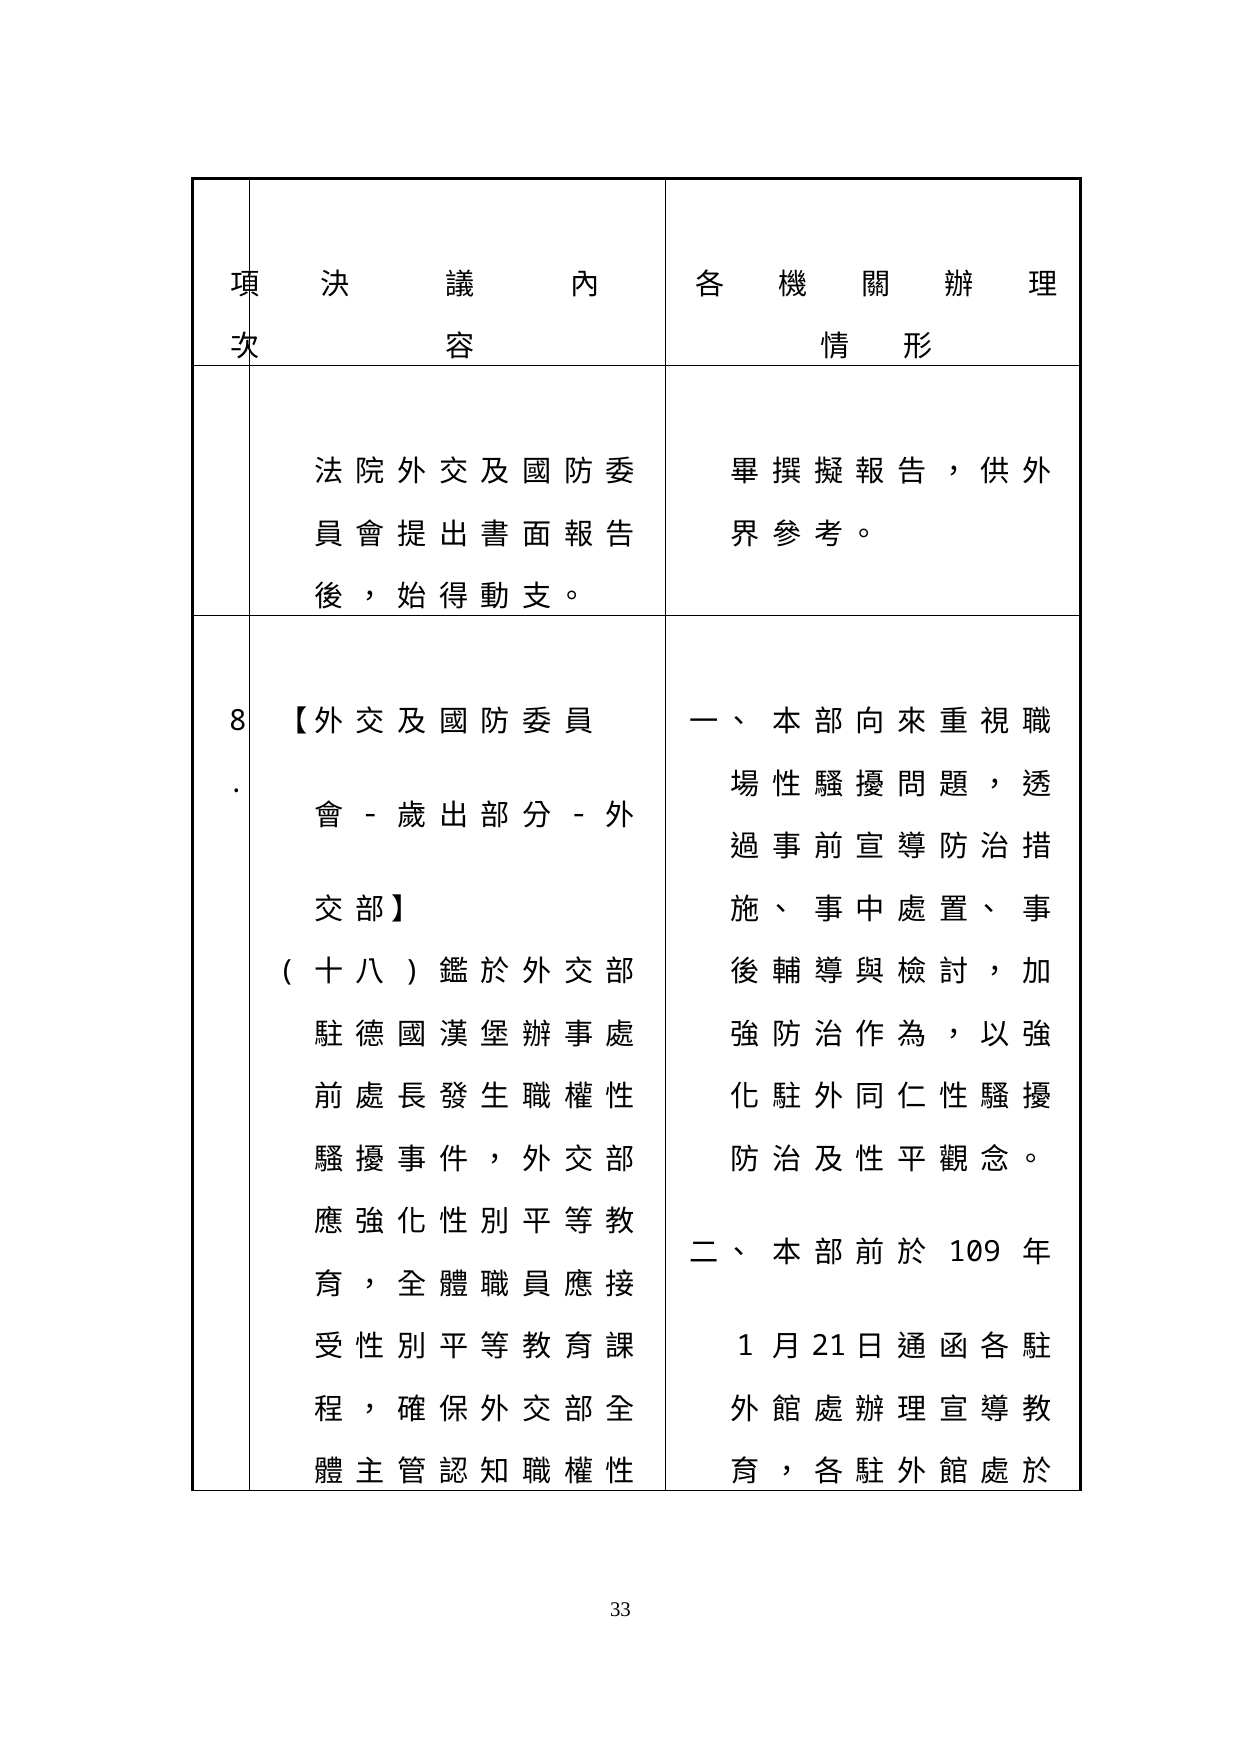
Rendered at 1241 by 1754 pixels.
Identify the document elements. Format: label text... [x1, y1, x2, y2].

table_cell 【外交及國防委員會-歲出部分-外交部】 (十八)鑑於外交部駐德國漢堡辦事處前處長發生職權性騷擾事件，外交部應強化性別平等教育，全體職員應接受性別平等教育課程，確保外交部全體主管認知職權性 [250, 616, 665, 1490]
table_header 決 議 內 容 [250, 180, 665, 365]
table_cell 8. [194, 616, 249, 1490]
table_header 項次 [194, 180, 249, 365]
table_cell 畢撰擬報告，供外界參考。 [666, 366, 1079, 615]
table_cell [194, 366, 249, 615]
table_cell 法院外交及國防委員會提出書面報告後，始得動支。 [250, 366, 665, 615]
table_cell 一、本部向來重視職場性騷擾問題，透過事前宣導防治措施、事中處置、事後輔導與檢討，加強防治作為，以強化駐外同仁性騷擾防治及性平觀念。 二、本部前於109年1月21日通函各駐外館處辦理宣導教育，各駐外館處於 [666, 616, 1079, 1490]
table_header 各 機 關 辦 理 情 形 [666, 180, 1079, 365]
